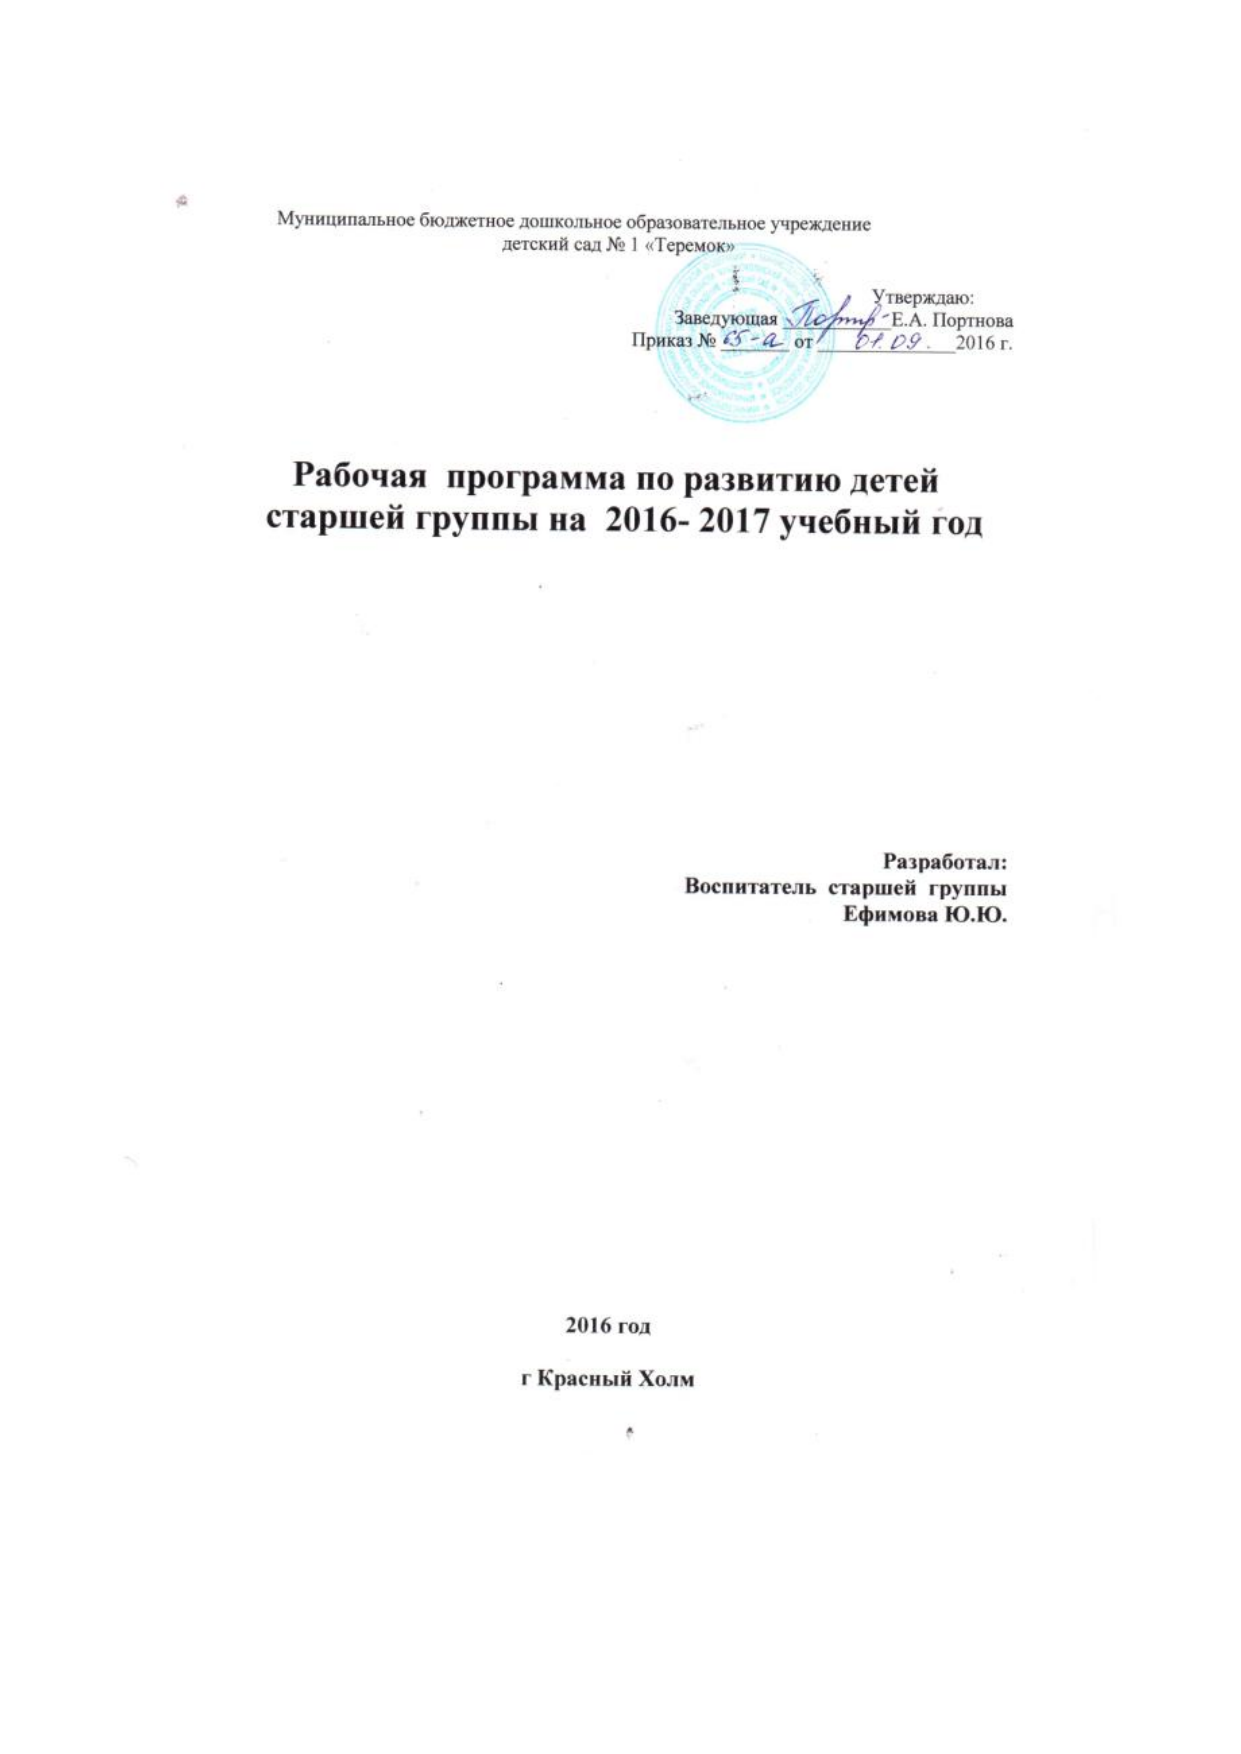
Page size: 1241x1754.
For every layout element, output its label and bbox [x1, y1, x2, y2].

picture [118, 118, 1123, 1498]
